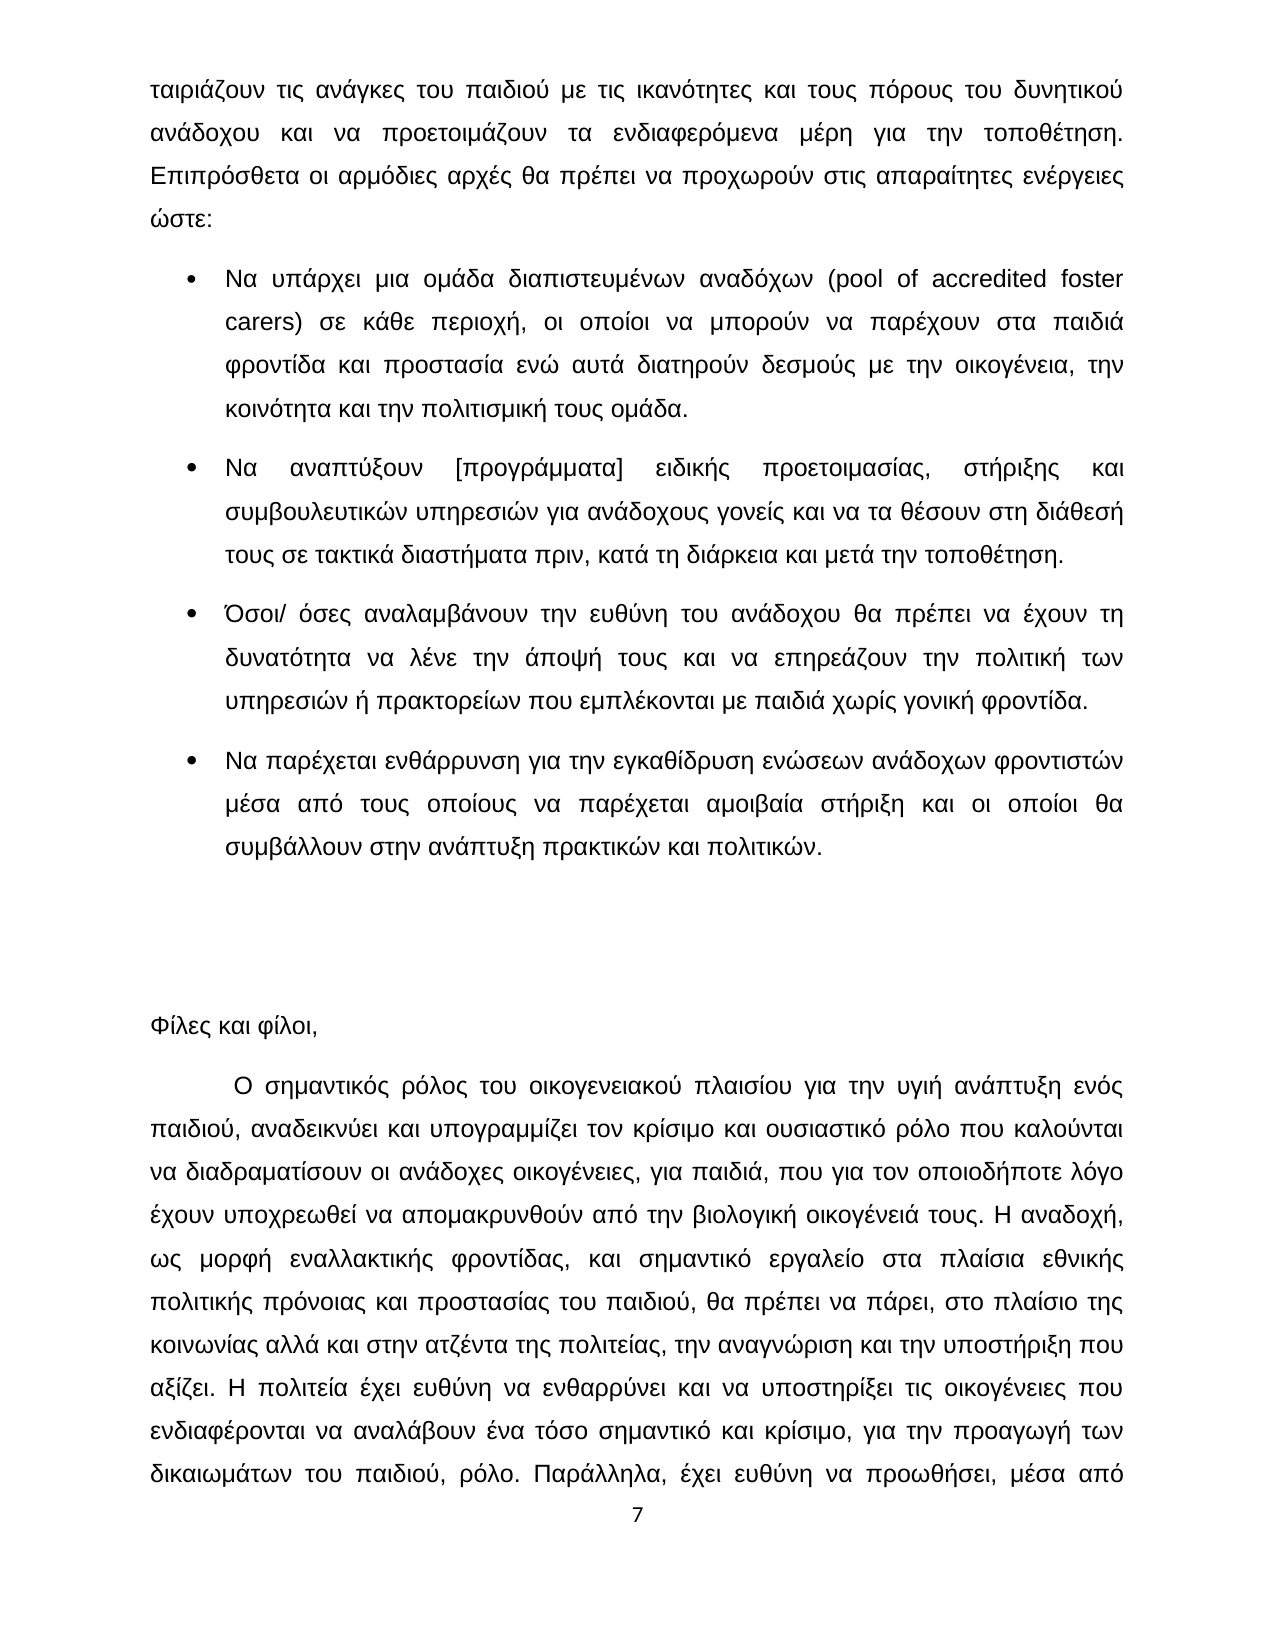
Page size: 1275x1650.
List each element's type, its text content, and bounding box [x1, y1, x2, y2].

text Φίλες και φίλοι, [150, 1011, 1125, 1040]
list Να αναπτύξουν [προγράμματα] ειδικής προετοιμασίας, στήριξης και συμβουλευτικών υπηρεσιών για ανάδοχους γονείς και να τα θέσουν στη διάθεσή τους σε τακτικά διαστήματα πριν, κατά τη διάρκεια και μετά την τοποθέτηση. [187, 453, 1125, 568]
list Να υπάρχει μια ομάδα διαπιστευμένων αναδόχων (pool of accredited foster carers) σε κάθε περιοχή, οι οποίοι να μπορούν να παρέχουν στα παιδιά φροντίδα και προστασία ενώ αυτά διατηρούν δεσμούς με την οικογένεια, την κοινότητα και την πολιτισμική τους ομάδα. [187, 264, 1125, 422]
text Ο σημαντικός ρόλος του οικογενειακού πλαισίου για την υγιή ανάπτυξη ενός παιδιού, αναδεικνύει και υπογραμμίζει τον κρίσιμο και ουσιαστικό ρόλο που καλούνται να διαδραματίσουν οι ανάδοχες οικογένειες, για παιδιά, που για τον οποιοδήποτε λόγο έχουν υποχρεωθεί να απομακρυνθούν από την βιολογική οικογένειά τους. Η αναδοχή, ως μορφή εναλλακτικής φροντίδας, και σημαντικό εργαλείο στα πλαίσια εθνικής πολιτικής πρόνοιας και προστασίας του παιδιού, θα πρέπει να πάρει, στο πλαίσιο της κοινωνίας αλλά και στην ατζέντα της πολιτείας, την αναγνώριση και την υποστήριξη που αξίζει. Η πολιτεία έχει ευθύνη να ενθαρρύνει και να υποστηρίξει τις οικογένειες που ενδιαφέρονται να αναλάβουν ένα τόσο σημαντικό και κρίσιμο, για την προαγωγή των δικαιωμάτων του παιδιού, ρόλο. Παράλληλα, έχει ευθύνη να προωθήσει, μέσα από [150, 1071, 1125, 1488]
text ταιριάζουν τις ανάγκες του παιδιού με τις ικανότητες και τους πόρους του δυνητικού ανάδοχου και να προετοιμάζουν τα ενδιαφερόμενα μέρη για την τοποθέτηση. Επιπρόσθετα οι αρμόδιες αρχές θα πρέπει να προχωρούν στις απαραίτητες ενέργειες ώστε: [150, 75, 1125, 233]
list Όσοι/ όσες αναλαμβάνουν την ευθύνη του ανάδοχου θα πρέπει να έχουν τη δυνατότητα να λένε την άποψή τους και να επηρεάζουν την πολιτική των υπηρεσιών ή πρακτορείων που εμπλέκονται με παιδιά χωρίς γονική φροντίδα. [187, 599, 1125, 714]
list Να παρέχεται ενθάρρυνση για την εγκαθίδρυση ενώσεων ανάδοχων φροντιστών μέσα από τους οποίους να παρέχεται αμοιβαία στήριξη και οι οποίοι θα συμβάλλουν στην ανάπτυξη πρακτικών και πολιτικών. [187, 746, 1125, 861]
